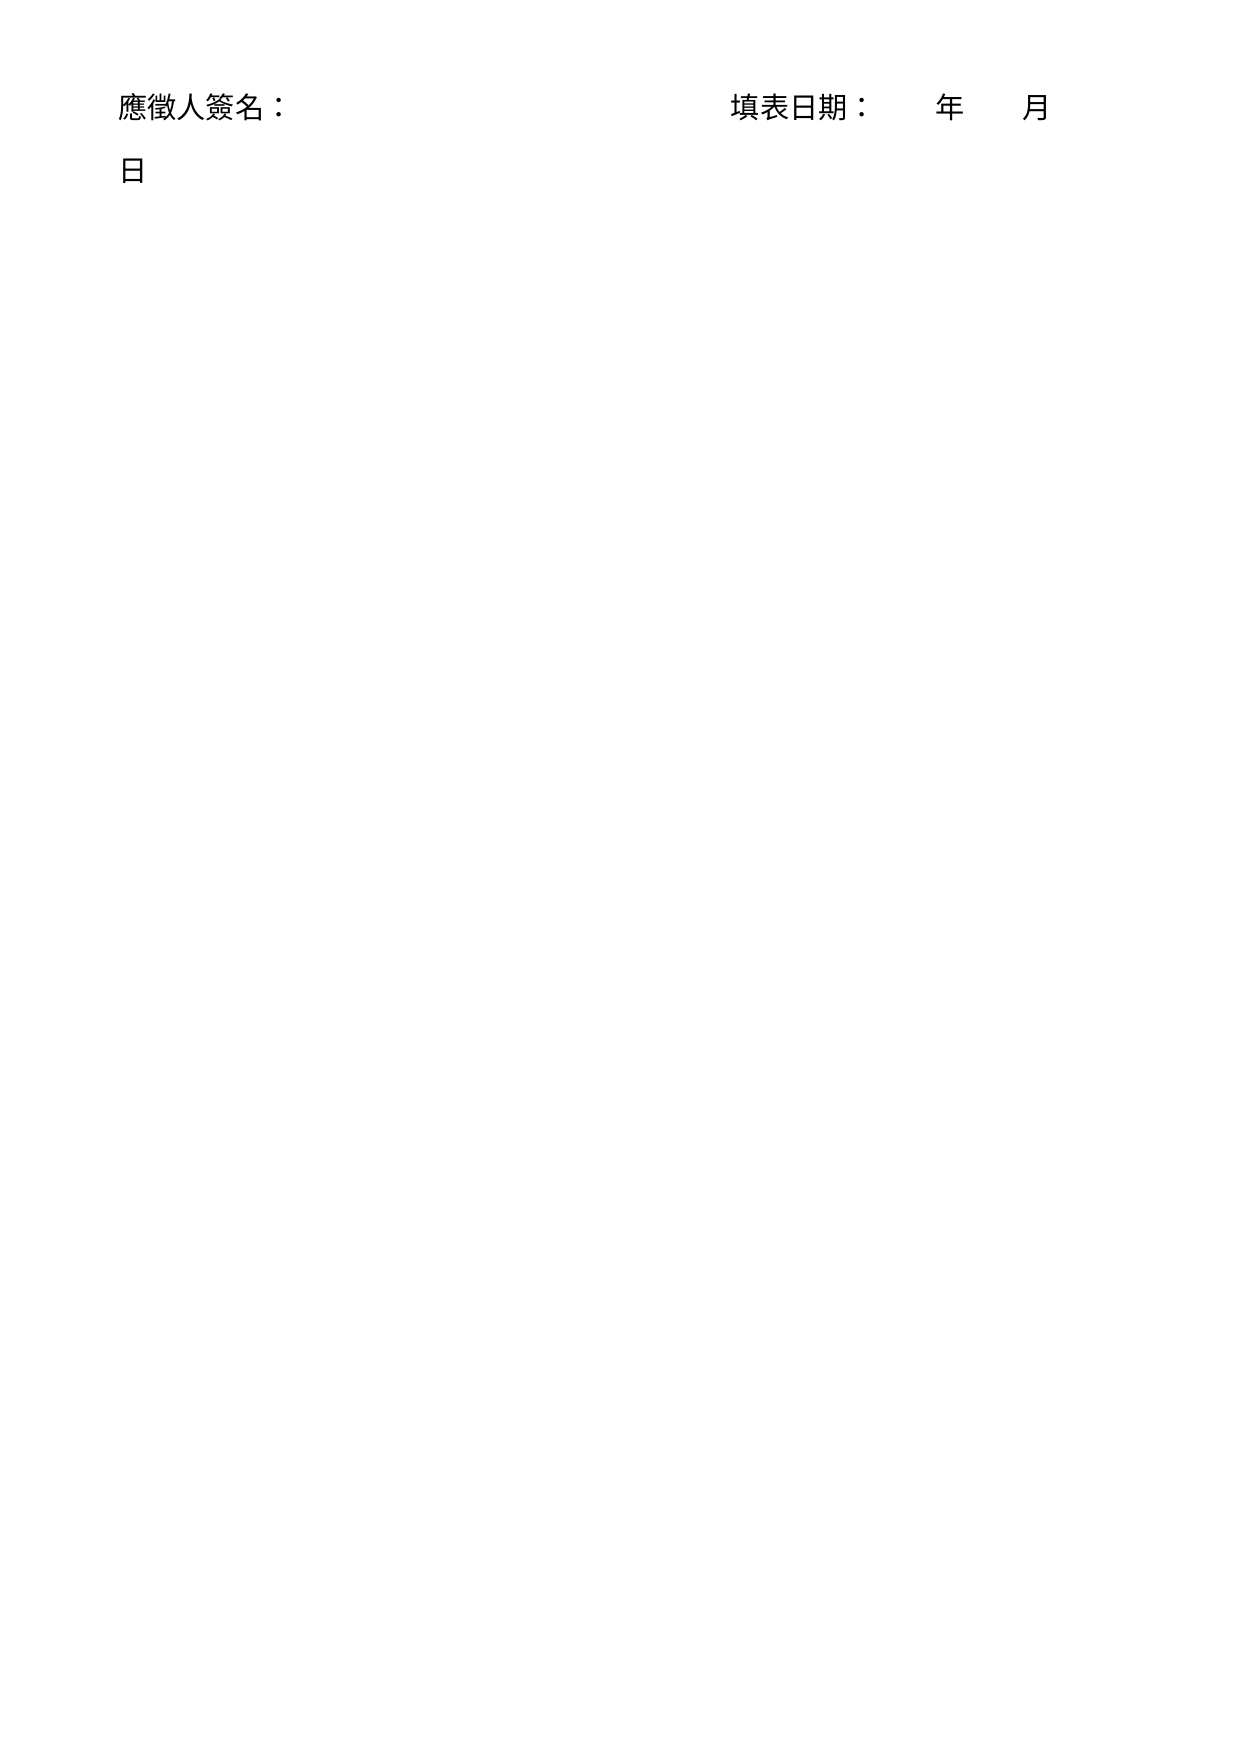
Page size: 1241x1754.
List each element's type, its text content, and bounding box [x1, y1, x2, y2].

text 應徵人簽名： 填表日期： 年 月 日 [118, 64, 1122, 189]
